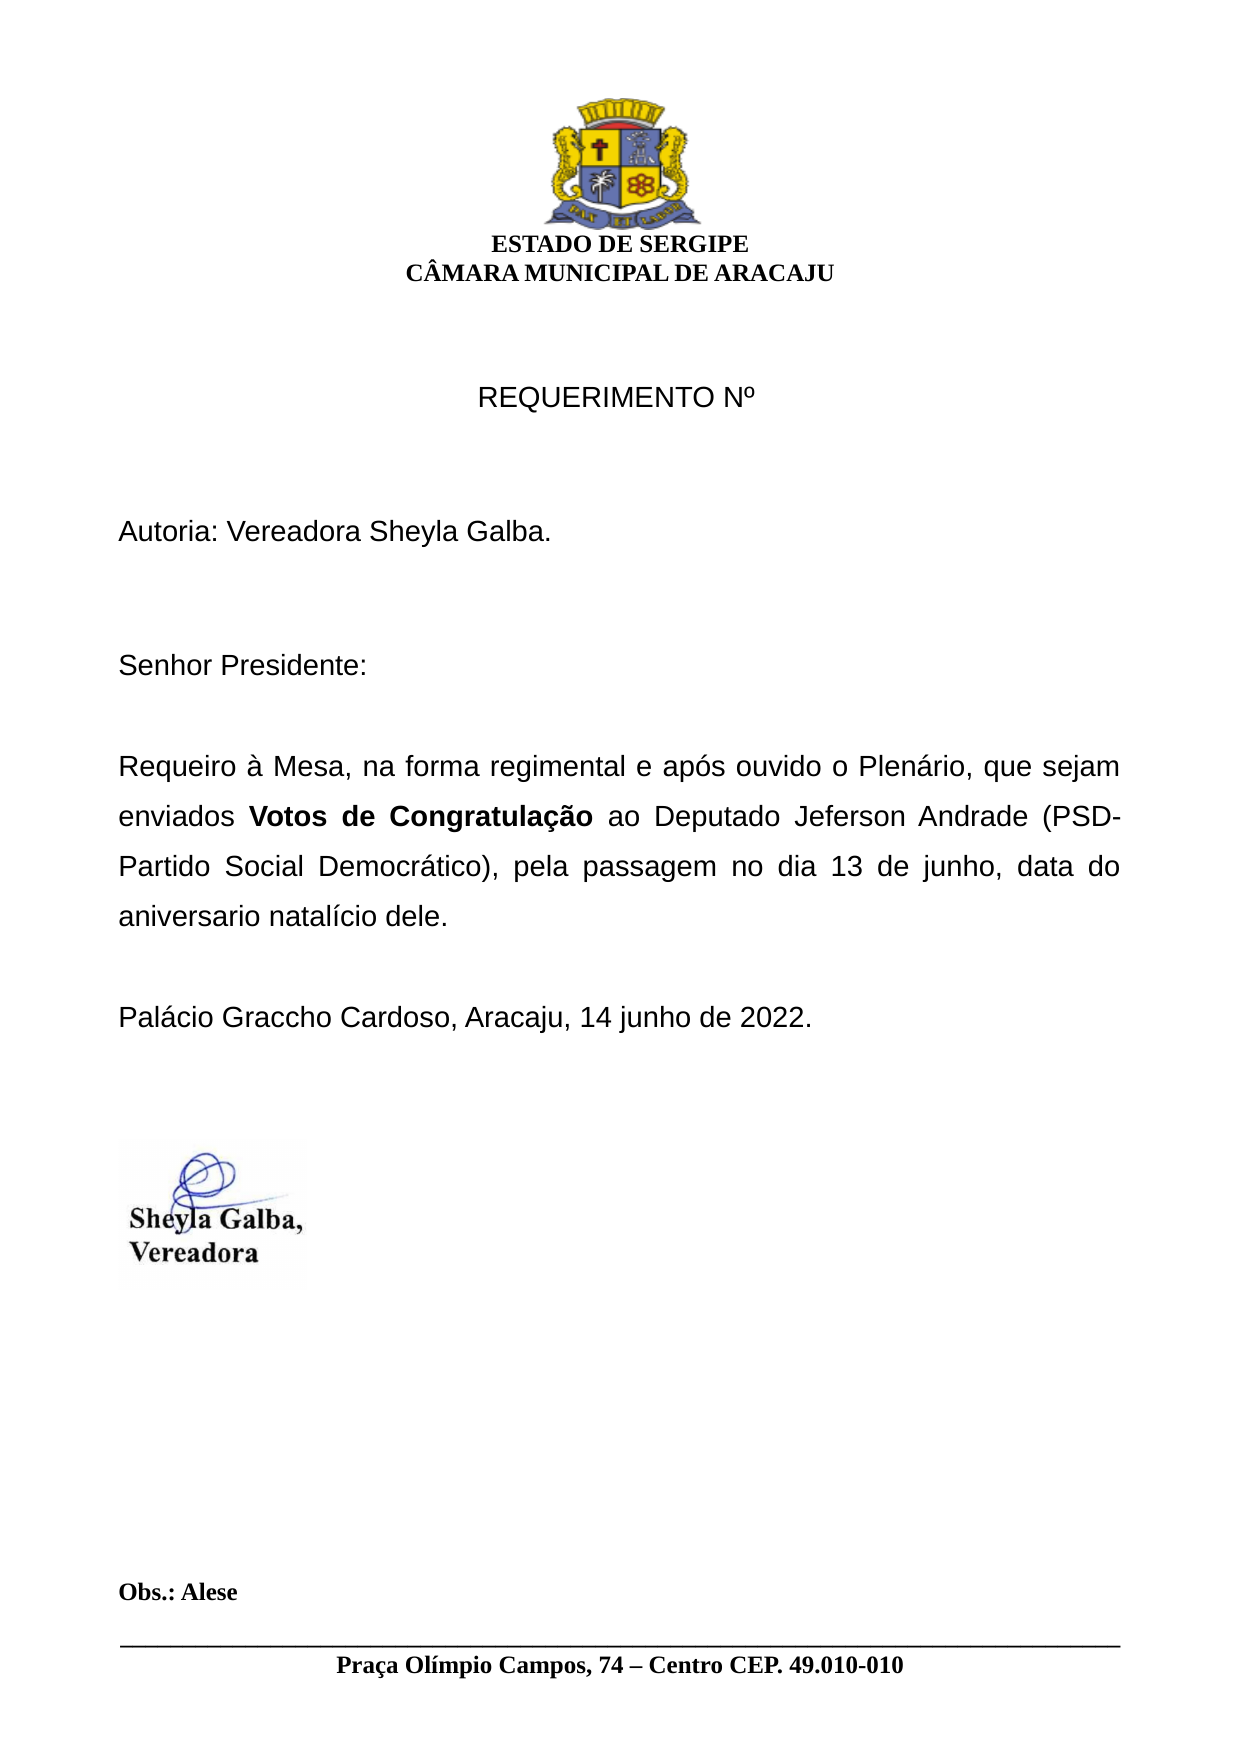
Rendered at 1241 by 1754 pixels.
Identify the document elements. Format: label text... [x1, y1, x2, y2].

text REQUERIMENTO Nº [118, 379, 1122, 413]
text Requeiro à Mesa, na forma regimental e após ouvido o Plenário, que sejam enviados Votos de Congratulação ao Deputado Jeferson Andrade (PSD-Partido Social Democrático), pela passagem no dia 13 de junho, data do aniversario natalício dele. [118, 748, 1122, 933]
text Obs.: Alese [118, 1577, 1122, 1606]
text Autoria: Vereadora Sheyla Galba. [118, 514, 1122, 547]
text Palácio Graccho Cardoso, Aracaju, 14 junho de 2022. [118, 1000, 1122, 1034]
text Senhor Presidente: [118, 648, 1122, 681]
